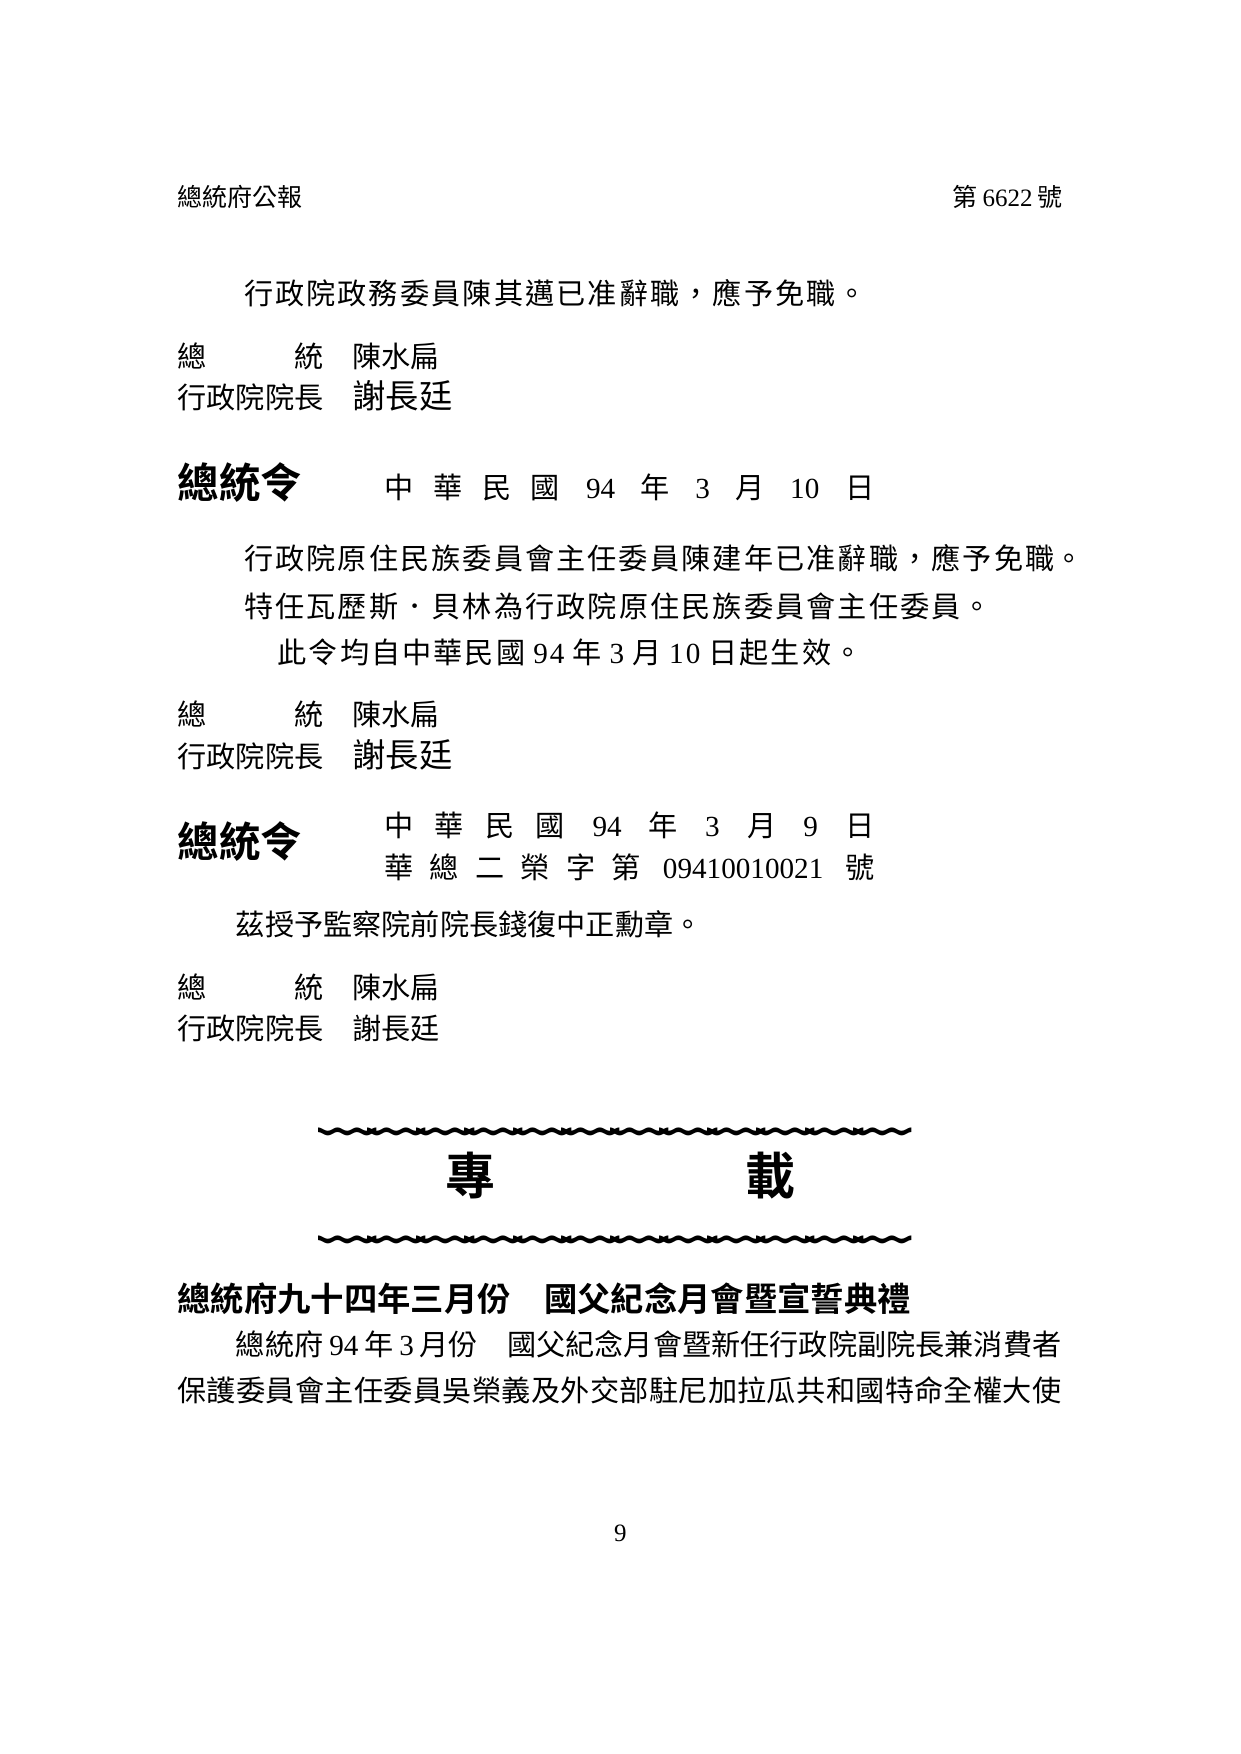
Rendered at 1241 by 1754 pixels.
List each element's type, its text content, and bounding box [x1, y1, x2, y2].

text 行政院原住民族委員會主任委員陳建年已准辭職，應予免職。 [177, 531, 1063, 579]
table_header 總統令 [174, 442, 381, 531]
text 此令均自中華民國94年3月10日起生效。 [177, 627, 1063, 672]
text ﹏﹏﹏﹏﹏﹏﹏﹏﹏﹏﹏﹏ [177, 1219, 1063, 1244]
text 總 統 陳水扁 [177, 334, 1063, 375]
text 行政院院長 謝長廷 [177, 375, 1063, 417]
table_header 中華民國94年3月9日 華總二榮字第09410010021號 [381, 801, 877, 889]
text 行政院院長 謝長廷 [177, 1006, 1063, 1048]
text 行政院院長 謝長廷 [177, 734, 1063, 776]
text ﹏﹏﹏﹏﹏﹏﹏﹏﹏﹏﹏﹏ [177, 1111, 1063, 1136]
text 總 統 陳水扁 [177, 965, 1063, 1006]
text 茲授予監察院前院長錢復中正勳章。 [177, 897, 1063, 945]
table_header 中華民國94年3月10日 [381, 442, 877, 531]
text 總 統 陳水扁 [177, 692, 1063, 734]
text 特任瓦歷斯．貝林為行政院原住民族委員會主任委員。 [177, 579, 1063, 627]
text 總統府九十四年三月份 國父紀念月會暨宣誓典禮 [177, 1281, 1063, 1319]
text 專 載 [177, 1148, 1063, 1206]
table_header 總統令 [174, 801, 381, 889]
text 總統府94年3月份 國父紀念月會暨新任行政院副院長兼消費者保護委員會主任委員吳榮義及外交部駐尼加拉瓜共和國特命全權大使洪明達2人宣誓典禮，於中華民國94年3月7日上午10時在總統府大禮堂舉行， 總統主持並監誓，副總統、中央與地方高級文武官員及民意代表等二百餘人與會，會中由國防醫學院教授劉仲冬專題報告：「醫學到底怎麼了？─女性及醫療社會學觀」（全文如后），典禮至10時50分結束。 [177, 1319, 1063, 1411]
text 行政院政務委員陳其邁已准辭職，應予免職。 [177, 266, 1063, 314]
